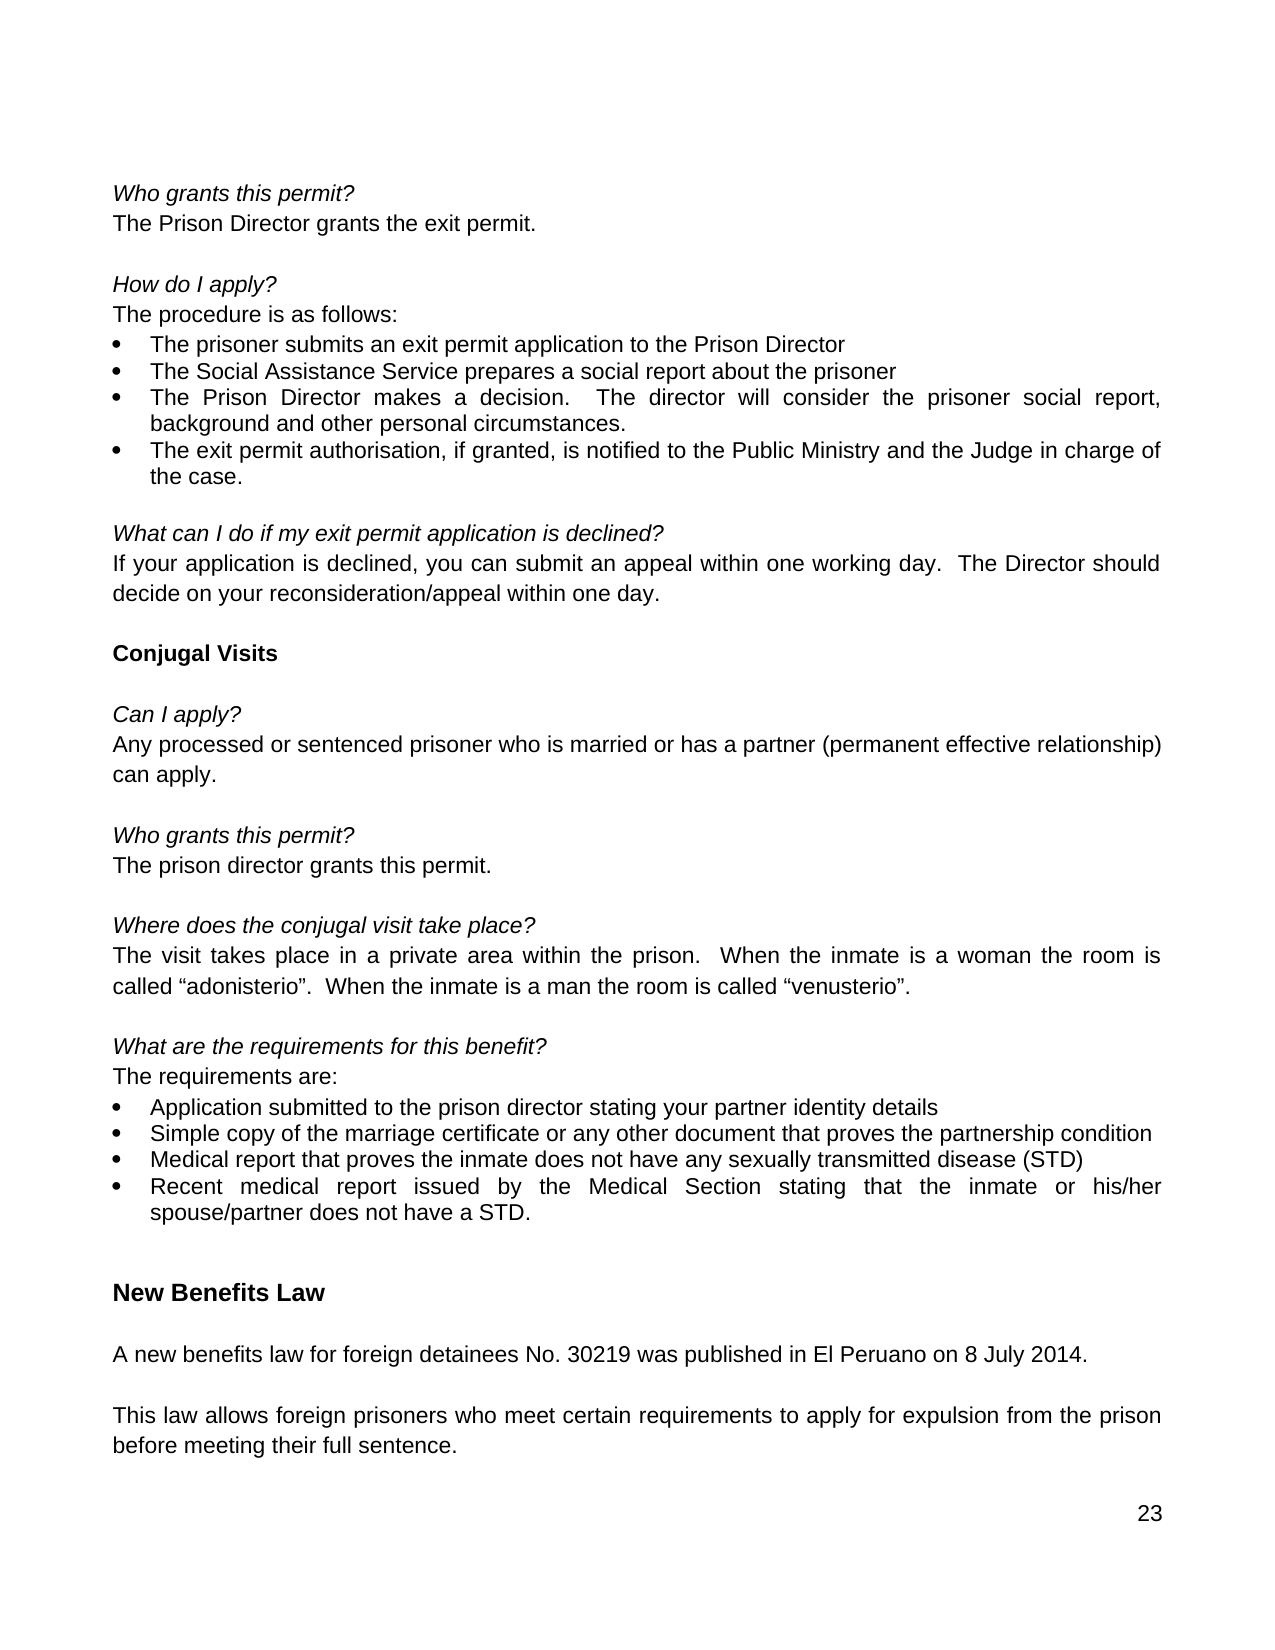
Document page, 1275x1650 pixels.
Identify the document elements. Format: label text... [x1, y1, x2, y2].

text A new benefits law for foreign detainees No. 30219 was published in El Peruano on 8 July 2014. [112, 1341, 1162, 1368]
list The exit permit authorisation, if granted, is notified to the Public Ministry and the Judge in charge of the case. [112, 437, 1162, 489]
text This law allows foreign prisoners who meet certain requirements to apply for expulsion from the prison before meeting their full sentence. [112, 1402, 1162, 1458]
list The Social Assistance Service prepares a social report about the prisoner [112, 358, 1162, 384]
list The prisoner submits an exit permit application to the Prison Director [112, 331, 1162, 358]
text If your application is declined, you can submit an appeal within one working day. The Director should decide on your reconsideration/appeal within one day. [112, 550, 1162, 606]
text Who grants this permit? [112, 822, 1162, 848]
text The procedure is as follows: [112, 301, 1162, 327]
list Simple copy of the marriage certificate or any other document that proves the partnership condition [112, 1120, 1162, 1146]
text New Benefits Law [112, 1278, 1162, 1307]
text The visit takes place in a private area within the prison. When the inmate is a woman the room is called “adonisterio”. When the inmate is a man the room is called “venusterio”. [112, 942, 1162, 999]
text The Prison Director grants the exit permit. [112, 210, 1162, 237]
text How do I apply? [112, 271, 1162, 297]
list Recent medical report issued by the Medical Section stating that the inmate or his/her spouse/partner does not have a STD. [112, 1173, 1162, 1225]
text Can I apply? [112, 701, 1162, 727]
text Any processed or sentenced prisoner who is married or has a partner (permanent effective relationship) can apply. [112, 731, 1162, 788]
text What are the requirements for this benefit? [112, 1033, 1162, 1059]
text Where does the conjugal visit take place? [112, 912, 1162, 939]
text The requirements are: [112, 1063, 1162, 1090]
text Who grants this permit? [112, 180, 1162, 207]
list The Prison Director makes a decision. The director will consider the prisoner social report, background and other personal circumstances. [112, 384, 1162, 437]
list Application submitted to the prison director stating your partner identity details [112, 1093, 1162, 1120]
text What can I do if my exit permit application is declined? [112, 519, 1162, 546]
text Conjugal Visits [112, 640, 1162, 667]
list Medical report that proves the inmate does not have any sexually transmitted disease (STD) [112, 1146, 1162, 1173]
text The prison director grants this permit. [112, 852, 1162, 878]
